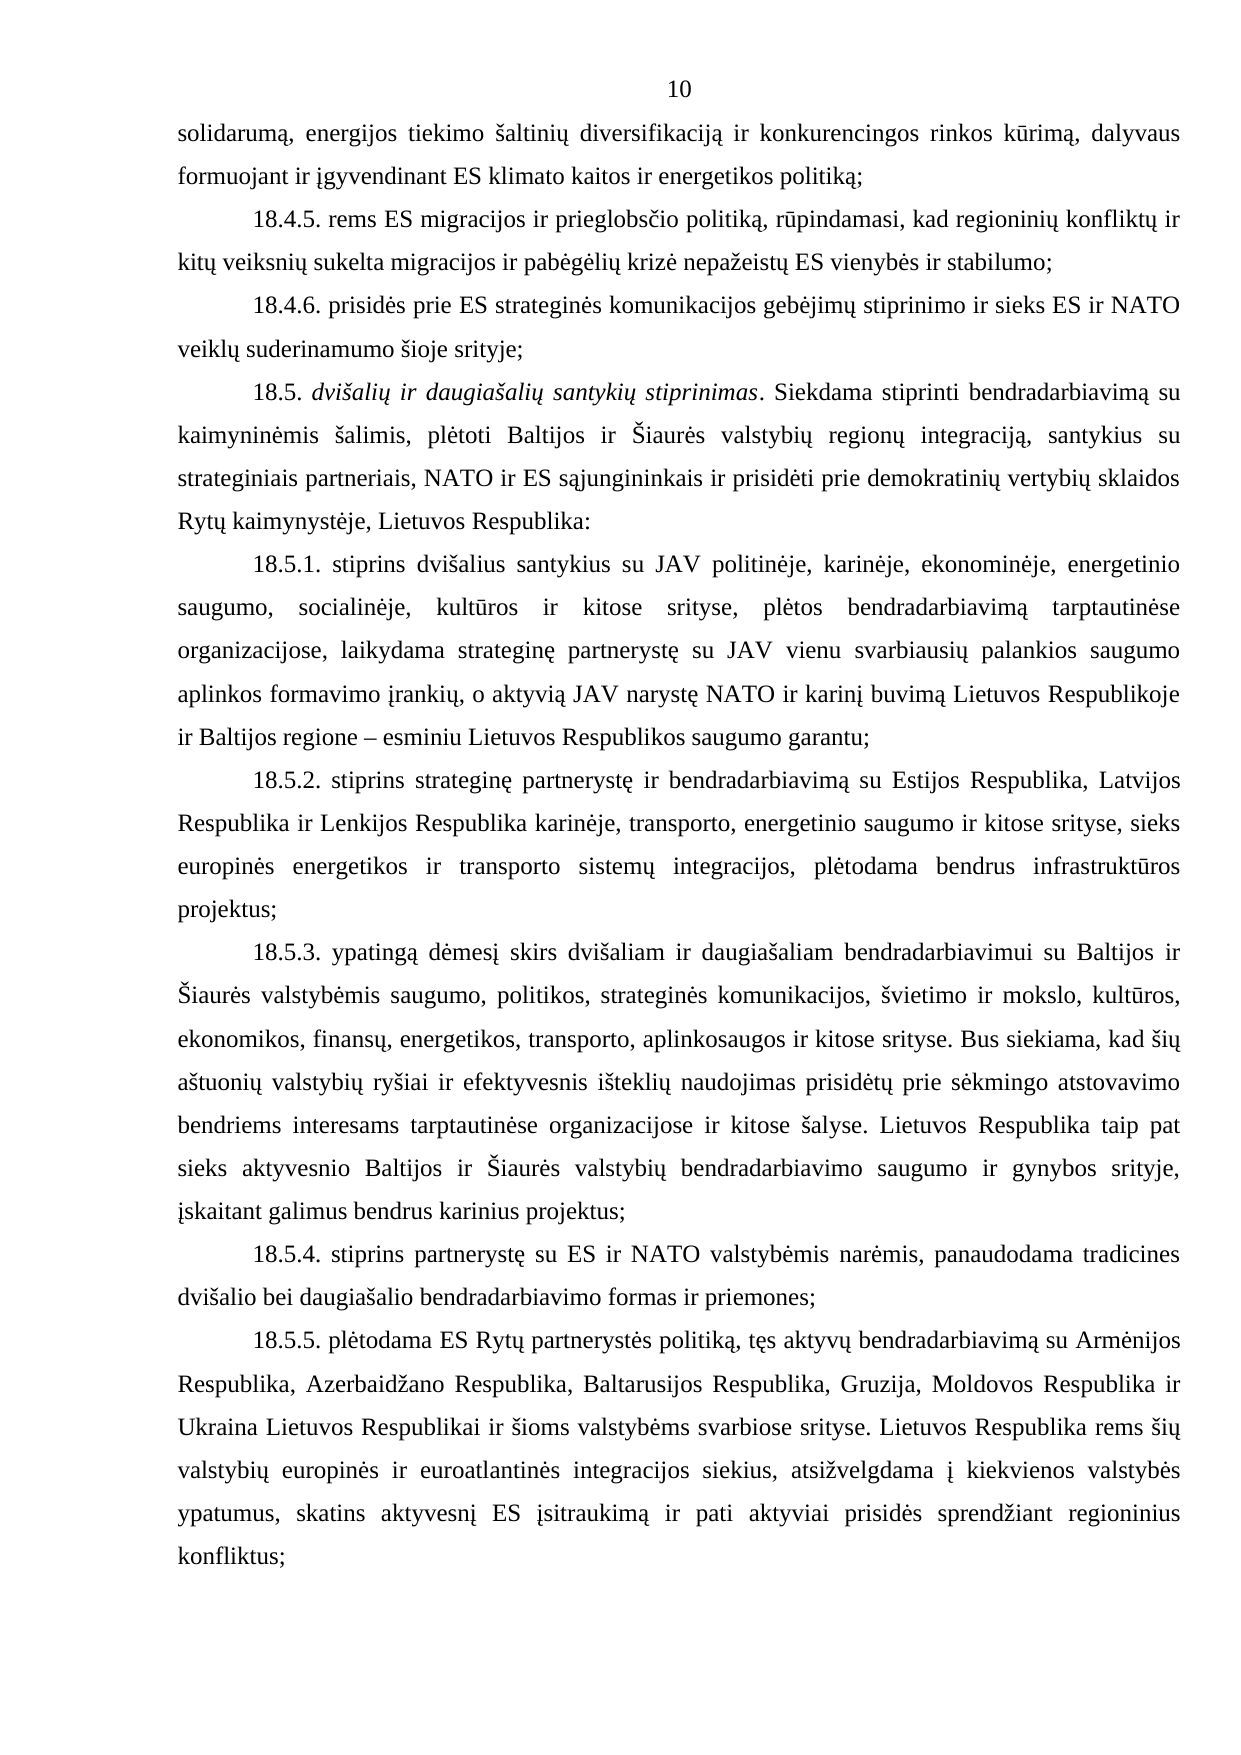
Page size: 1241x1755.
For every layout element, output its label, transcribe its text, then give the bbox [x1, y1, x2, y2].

text 18.4.5. rems ES migracijos ir prieglobsčio politiką, rūpindamasi, kad regioninių konfliktų ir kitų veiksnių sukelta migracijos ir pabėgėlių krizė nepažeistų ES vienybės ir stabilumo; [177, 204, 1181, 276]
text solidarumą, energijos tiekimo šaltinių diversifikaciją ir konkurencingos rinkos kūrimą, dalyvaus formuojant ir įgyvendinant ES klimato kaitos ir energetikos politiką; [177, 118, 1181, 190]
text 18.5.5. plėtodama ES Rytų partnerystės politiką, tęs aktyvų bendradarbiavimą su Armėnijos Respublika, Azerbaidžano Respublika, Baltarusijos Respublika, Gruzija, Moldovos Respublika ir Ukraina Lietuvos Respublikai ir šioms valstybėms svarbiose srityse. Lietuvos Respublika rems šių valstybių europinės ir euroatlantinės integracijos siekius, atsižvelgdama į kiekvienos valstybės ypatumus, skatins aktyvesnį ES įsitraukimą ir pati aktyviai prisidės sprendžiant regioninius konfliktus; [177, 1326, 1181, 1570]
text 18.5. dvišalių ir daugiašalių santykių stiprinimas. Siekdama stiprinti bendradarbiavimą su kaimyninėmis šalimis, plėtoti Baltijos ir Šiaurės valstybių regionų integraciją, santykius su strateginiais partneriais, NATO ir ES sąjungininkais ir prisidėti prie demokratinių vertybių sklaidos Rytų kaimynystėje, Lietuvos Respublika: [177, 377, 1181, 535]
text 18.5.2. stiprins strateginę partnerystę ir bendradarbiavimą su Estijos Respublika, Latvijos Respublika ir Lenkijos Respublika karinėje, transporto, energetinio saugumo ir kitose srityse, sieks europinės energetikos ir transporto sistemų integracijos, plėtodama bendrus infrastruktūros projektus; [177, 765, 1181, 923]
text 18.5.3. ypatingą dėmesį skirs dvišaliam ir daugiašaliam bendradarbiavimui su Baltijos ir Šiaurės valstybėmis saugumo, politikos, strateginės komunikacijos, švietimo ir mokslo, kultūros, ekonomikos, finansų, energetikos, transporto, aplinkosaugos ir kitose srityse. Bus siekiama, kad šių aštuonių valstybių ryšiai ir efektyvesnis išteklių naudojimas prisidėtų prie sėkmingo atstovavimo bendriems interesams tarptautinėse organizacijose ir kitose šalyse. Lietuvos Respublika taip pat sieks aktyvesnio Baltijos ir Šiaurės valstybių bendradarbiavimo saugumo ir gynybos srityje, įskaitant galimus bendrus karinius projektus; [177, 937, 1181, 1225]
text 18.5.4. stiprins partnerystę su ES ir NATO valstybėmis narėmis, panaudodama tradicines dvišalio bei daugiašalio bendradarbiavimo formas ir priemones; [177, 1239, 1181, 1311]
text 18.5.1. stiprins dvišalius santykius su JAV politinėje, karinėje, ekonominėje, energetinio saugumo, socialinėje, kultūros ir kitose srityse, plėtos bendradarbiavimą tarptautinėse organizacijose, laikydama strateginę partnerystę su JAV vienu svarbiausių palankios saugumo aplinkos formavimo įrankių, o aktyvią JAV narystę NATO ir karinį buvimą Lietuvos Respublikoje ir Baltijos regione – esminiu Lietuvos Respublikos saugumo garantu; [177, 549, 1181, 751]
text 18.4.6. prisidės prie ES strateginės komunikacijos gebėjimų stiprinimo ir sieks ES ir NATO veiklų suderinamumo šioje srityje; [177, 291, 1181, 362]
